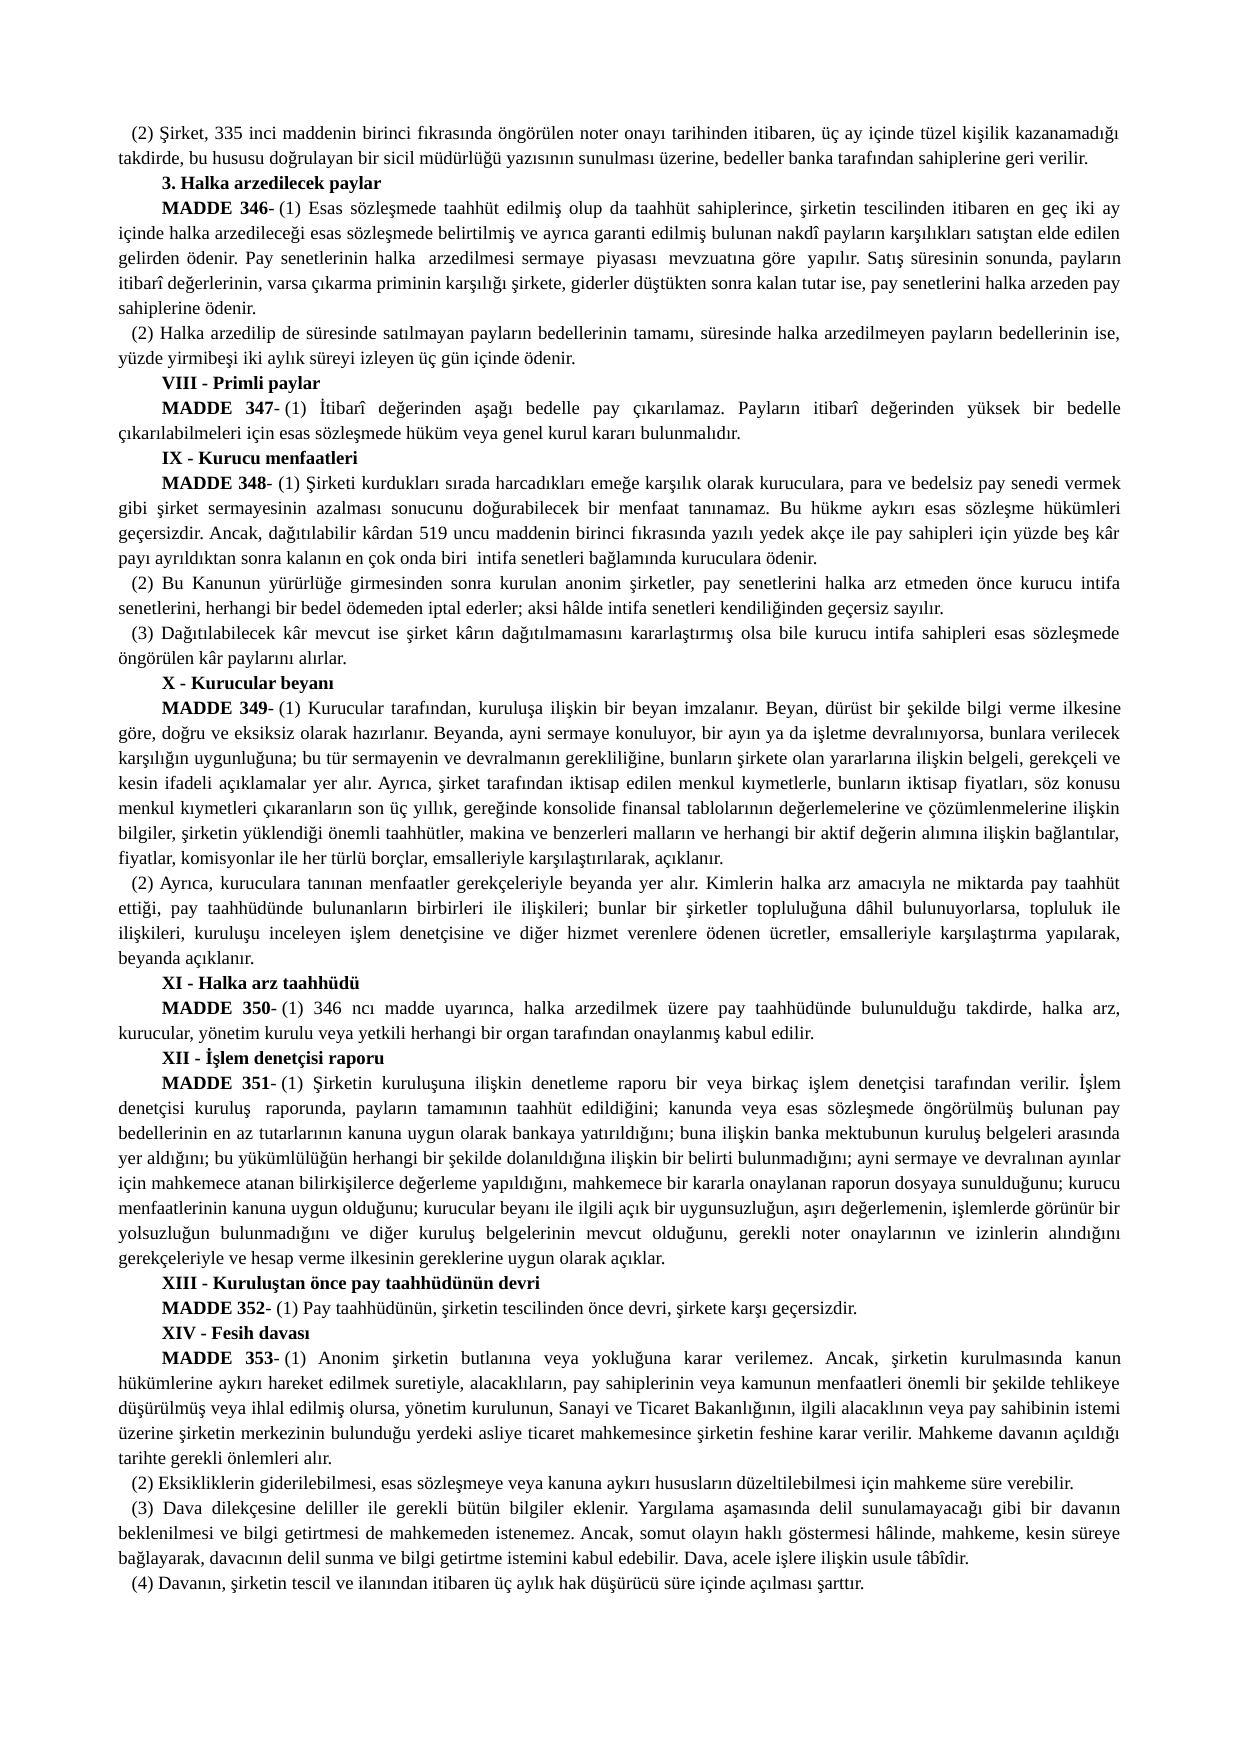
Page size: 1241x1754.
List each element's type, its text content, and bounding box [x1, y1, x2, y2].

text (3) Dağıtılabilecek kâr mevcut ise şirket kârın dağıtılmamasını kararlaştırmış olsa bile kurucu intifa sahipleri esas sözleşmede öngörülen kâr paylarını alırlar. [118, 618, 1122, 668]
text IX - Kurucu menfaatleri [118, 443, 1122, 468]
text XI - Halka arz taahhüdü [118, 968, 1122, 993]
text MADDE 346- (1) Esas sözleşmede taahhüt edilmiş olup da taahhüt sahiplerince, şirketin tescilinden itibaren en geç iki ay içinde halka arzedileceği esas sözleşmede belirtilmiş ve ayrıca garanti edilmiş bulunan nakdî payların karşılıkları satıştan elde edilen gelirden ödenir. Pay senetlerinin halka arzedilmesi sermaye piyasası mevzuatına göre yapılır. Satış süresinin sonunda, payların itibarî değerlerinin, varsa çıkarma priminin karşılığı şirkete, giderler düştükten sonra kalan tutar ise, pay senetlerini halka arzeden pay sahiplerine ödenir. [118, 193, 1122, 318]
text MADDE 353- (1) Anonim şirketin butlanına veya yokluğuna karar verilemez. Ancak, şirketin kurulmasında kanun hükümlerine aykırı hareket edilmek suretiyle, alacaklıların, pay sahiplerinin veya kamunun menfaatleri önemli bir şekilde tehlikeye düşürülmüş veya ihlal edilmiş olursa, yönetim kurulunun, Sanayi ve Ticaret Bakanlığının, ilgili alacaklının veya pay sahibinin istemi üzerine şirketin merkezinin bulunduğu yerdeki asliye ticaret mahkemesince şirketin feshine karar verilir. Mahkeme davanın açıldığı tarihte gerekli önlemleri alır. [118, 1343, 1122, 1468]
text MADDE 348- (1) Şirketi kurdukları sırada harcadıkları emeğe karşılık olarak kuruculara, para ve bedelsiz pay senedi vermek gibi şirket sermayesinin azalması sonucunu doğurabilecek bir menfaat tanınamaz. Bu hükme aykırı esas sözleşme hükümleri geçersizdir. Ancak, dağıtılabilir kârdan 519 uncu maddenin birinci fıkrasında yazılı yedek akçe ile pay sahipleri için yüzde beş kâr payı ayrıldıktan sonra kalanın en çok onda biri intifa senetleri bağlamında kuruculara ödenir. [118, 468, 1122, 568]
text MADDE 351- (1) Şirketin kuruluşuna ilişkin denetleme raporu bir veya birkaç işlem denetçisi tarafından verilir. İşlem denetçisi kuruluş raporunda, payların tamamının taahhüt edildiğini; kanunda veya esas sözleşmede öngörülmüş bulunan pay bedellerinin en az tutarlarının kanuna uygun olarak bankaya yatırıldığını; buna ilişkin banka mektubunun kuruluş belgeleri arasında yer aldığını; bu yükümlülüğün herhangi bir şekilde dolanıldığına ilişkin bir belirti bulunmadığını; ayni sermaye ve devralınan ayınlar için mahkemece atanan bilirkişilerce değerleme yapıldığını, mahkemece bir kararla onaylanan raporun dosyaya sunulduğunu; kurucu menfaatlerinin kanuna uygun olduğunu; kurucular beyanı ile ilgili açık bir uygunsuzluğun, aşırı değerlemenin, işlemlerde görünür bir yolsuzluğun bulunmadığını ve diğer kuruluş belgelerinin mevcut olduğunu, gerekli noter onaylarının ve izinlerin alındığını gerekçeleriyle ve hesap verme ilkesinin gereklerine uygun olarak açıklar. [118, 1068, 1122, 1268]
text (2) Ayrıca, kuruculara tanınan menfaatler gerekçeleriyle beyanda yer alır. Kimlerin halka arz amacıyla ne miktarda pay taahhüt ettiği, pay taahhüdünde bulunanların birbirleri ile ilişkileri; bunlar bir şirketler topluluğuna dâhil bulunuyorlarsa, topluluk ile ilişkileri, kuruluşu inceleyen işlem denetçisine ve diğer hizmet verenlere ödenen ücretler, emsalleriyle karşılaştırma yapılarak, beyanda açıklanır. [118, 868, 1122, 968]
text MADDE 350- (1) 346 ncı madde uyarınca, halka arzedilmek üzere pay taahhüdünde bulunulduğu takdirde, halka arz, kurucular, yönetim kurulu veya yetkili herhangi bir organ tarafından onaylanmış kabul edilir. [118, 993, 1122, 1043]
text 3. Halka arzedilecek paylar [118, 168, 1122, 193]
text (2) Şirket, 335 inci maddenin birinci fıkrasında öngörülen noter onayı tarihinden itibaren, üç ay içinde tüzel kişilik kazanamadığı takdirde, bu hususu doğrulayan bir sicil müdürlüğü yazısının sunulması üzerine, bedeller banka tarafından sahiplerine geri verilir. [118, 118, 1122, 168]
text MADDE 347- (1) İtibarî değerinden aşağı bedelle pay çıkarılamaz. Payların itibarî değerinden yüksek bir bedelle çıkarılabilmeleri için esas sözleşmede hüküm veya genel kurul kararı bulunmalıdır. [118, 393, 1122, 443]
text (2) Halka arzedilip de süresinde satılmayan payların bedellerinin tamamı, süresinde halka arzedilmeyen payların bedellerinin ise, yüzde yirmibeşi iki aylık süreyi izleyen üç gün içinde ödenir. [118, 318, 1122, 368]
text XII - İşlem denetçisi raporu [118, 1043, 1122, 1068]
text XIV - Fesih davası [118, 1318, 1122, 1343]
text MADDE 349- (1) Kurucular tarafından, kuruluşa ilişkin bir beyan imzalanır. Beyan, dürüst bir şekilde bilgi verme ilkesine göre, doğru ve eksiksiz olarak hazırlanır. Beyanda, ayni sermaye konuluyor, bir ayın ya da işletme devralınıyorsa, bunlara verilecek karşılığın uygunluğuna; bu tür sermayenin ve devralmanın gerekliliğine, bunların şirkete olan yararlarına ilişkin belgeli, gerekçeli ve kesin ifadeli açıklamalar yer alır. Ayrıca, şirket tarafından iktisap edilen menkul kıymetlerle, bunların iktisap fiyatları, söz konusu menkul kıymetleri çıkaranların son üç yıllık, gereğinde konsolide finansal tablolarının değerlemelerine ve çözümlenmelerine ilişkin bilgiler, şirketin yüklendiği önemli taahhütler, makina ve benzerleri malların ve herhangi bir aktif değerin alımına ilişkin bağlantılar, fiyatlar, komisyonlar ile her türlü borçlar, emsalleriyle karşılaştırılarak, açıklanır. [118, 693, 1122, 868]
text (3) Dava dilekçesine deliller ile gerekli bütün bilgiler eklenir. Yargılama aşamasında delil sunulamayacağı gibi bir davanın beklenilmesi ve bilgi getirtmesi de mahkemeden istenemez. Ancak, somut olayın haklı göstermesi hâlinde, mahkeme, kesin süreye bağlayarak, davacının delil sunma ve bilgi getirtme istemini kabul edebilir. Dava, acele işlere ilişkin usule tâbîdir. [118, 1493, 1122, 1568]
text VIII - Primli paylar [118, 368, 1122, 393]
text XIII - Kuruluştan önce pay taahhüdünün devri [118, 1268, 1122, 1293]
text MADDE 352- (1) Pay taahhüdünün, şirketin tescilinden önce devri, şirkete karşı geçersizdir. [118, 1293, 1122, 1318]
text (4) Davanın, şirketin tescil ve ilanından itibaren üç aylık hak düşürücü süre içinde açılması şarttır. [118, 1568, 1122, 1593]
text X - Kurucular beyanı [118, 668, 1122, 693]
text (2) Bu Kanunun yürürlüğe girmesinden sonra kurulan anonim şirketler, pay senetlerini halka arz etmeden önce kurucu intifa senetlerini, herhangi bir bedel ödemeden iptal ederler; aksi hâlde intifa senetleri kendiliğinden geçersiz sayılır. [118, 568, 1122, 618]
text (2) Eksikliklerin giderilebilmesi, esas sözleşmeye veya kanuna aykırı hususların düzeltilebilmesi için mahkeme süre verebilir. [118, 1468, 1122, 1493]
